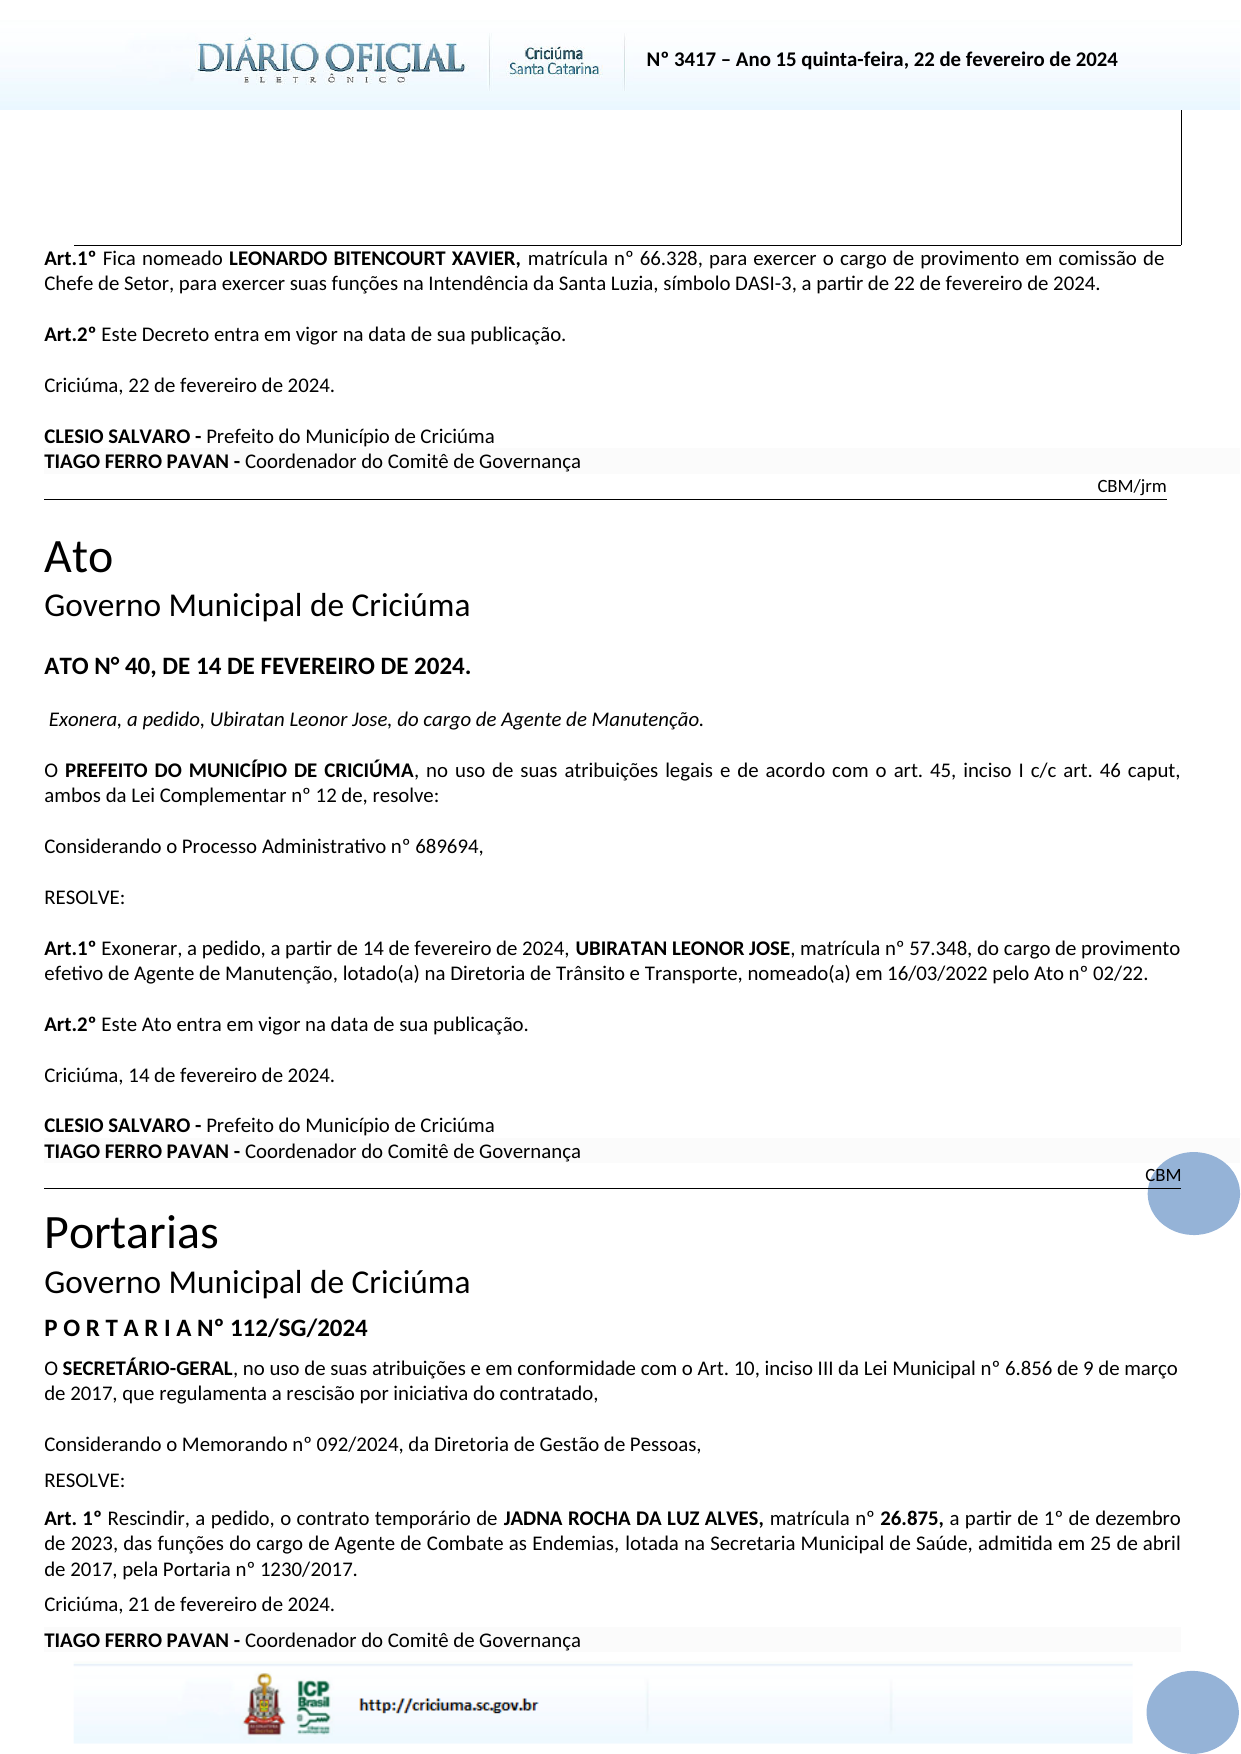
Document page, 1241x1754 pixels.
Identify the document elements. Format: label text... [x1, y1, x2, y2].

text Governo Municipal de Criciúma [44, 1261, 1181, 1302]
text Governo Municipal de Criciúma [44, 584, 1181, 625]
text Criciúma, 21 de fevereiro de 2024. [44, 1591, 1181, 1617]
text CLESIO SALVARO - Prefeito do Município de Criciúma [44, 423, 1240, 448]
text Considerando o Processo Administrativo nº 689694, [44, 833, 1167, 858]
text Considerando o Memorando nº 092/2024, da Diretoria de Gestão de Pessoas, [44, 1431, 1181, 1457]
text Art.1º Fica nomeado LEONARDO BITENCOURT XAVIER, matrícula nº 66.328, para exercer o cargo de provimento em comissão de Chefe de Setor, para exercer suas funções na Intendência da Santa Luzia, símbolo DASI-3, a partir de 22 de fevereiro de 2024. [44, 245, 1167, 296]
text P O R T A R I A Nº 112/SG/2024 [44, 1312, 1181, 1342]
text Exonera, a pedido, Ubiratan Leonor Jose, do cargo de Agente de Manutenção. [44, 706, 1181, 731]
text Ato [44, 525, 1181, 584]
text CBM [44, 1163, 1161, 1188]
text ATO N° 40, DE 14 DE FEVEREIRO DE 2024. [44, 650, 1166, 681]
text Criciúma, 14 de fevereiro de 2024. [44, 1062, 1196, 1087]
text Portarias [44, 1202, 1181, 1261]
text CBM/jrm [44, 474, 1167, 499]
text O SECRETÁRIO-GERAL, no uso de suas atribuições e em conformidade com o Art. 10, inciso III da Lei Municipal nº 6.856 de 9 de março de 2017, que regulamenta a rescisão por iniciativa do contratado, [44, 1355, 1181, 1406]
text Art. 1º Rescindir, a pedido, o contrato temporário de JADNA ROCHA DA LUZ ALVES, matrícula nº 26.875, a partir de 1º de dezembro de 2023, das funções do cargo de Agente de Combate as Endemias, lotada na Secretaria Municipal de Saúde, admitida em 25 de abril de 2017, pela Portaria nº 1230/2017. [44, 1505, 1181, 1581]
text TIAGO FERRO PAVAN - Coordenador do Comitê de Governança [44, 448, 1240, 474]
text RESOLVE: [44, 884, 1167, 909]
text RESOLVE: [44, 1467, 1181, 1492]
text Art.1º Exonerar, a pedido, a partir de 14 de fevereiro de 2024, UBIRATAN LEONOR JOSE, matrícula nº 57.348, do cargo de provimento efetivo de Agente de Manutenção, lotado(a) na Diretoria de Trânsito e Transporte, nomeado(a) em 16/03/2022 pelo Ato nº 02/22. [44, 935, 1181, 986]
text Art.2º Este Decreto entra em vigor na data de sua publicação. [44, 321, 1167, 347]
text O PREFEITO DO MUNICÍPIO DE CRICIÚMA, no uso de suas atribuições legais e de acordo com o art. 45, inciso I c/c art. 46 caput, ambos da Lei Complementar nº 12 de, resolve: [44, 757, 1181, 808]
text Criciúma, 22 de fevereiro de 2024. [44, 372, 1167, 398]
text Art.2º Este Ato entra em vigor na data de sua publicação. [44, 1011, 1181, 1036]
text TIAGO FERRO PAVAN - Coordenador do Comitê de Governança [44, 1138, 1240, 1163]
text TIAGO FERRO PAVAN - Coordenador do Comitê de Governança [44, 1627, 1181, 1652]
text CLESIO SALVARO - Prefeito do Município de Criciúma [44, 1113, 1240, 1138]
